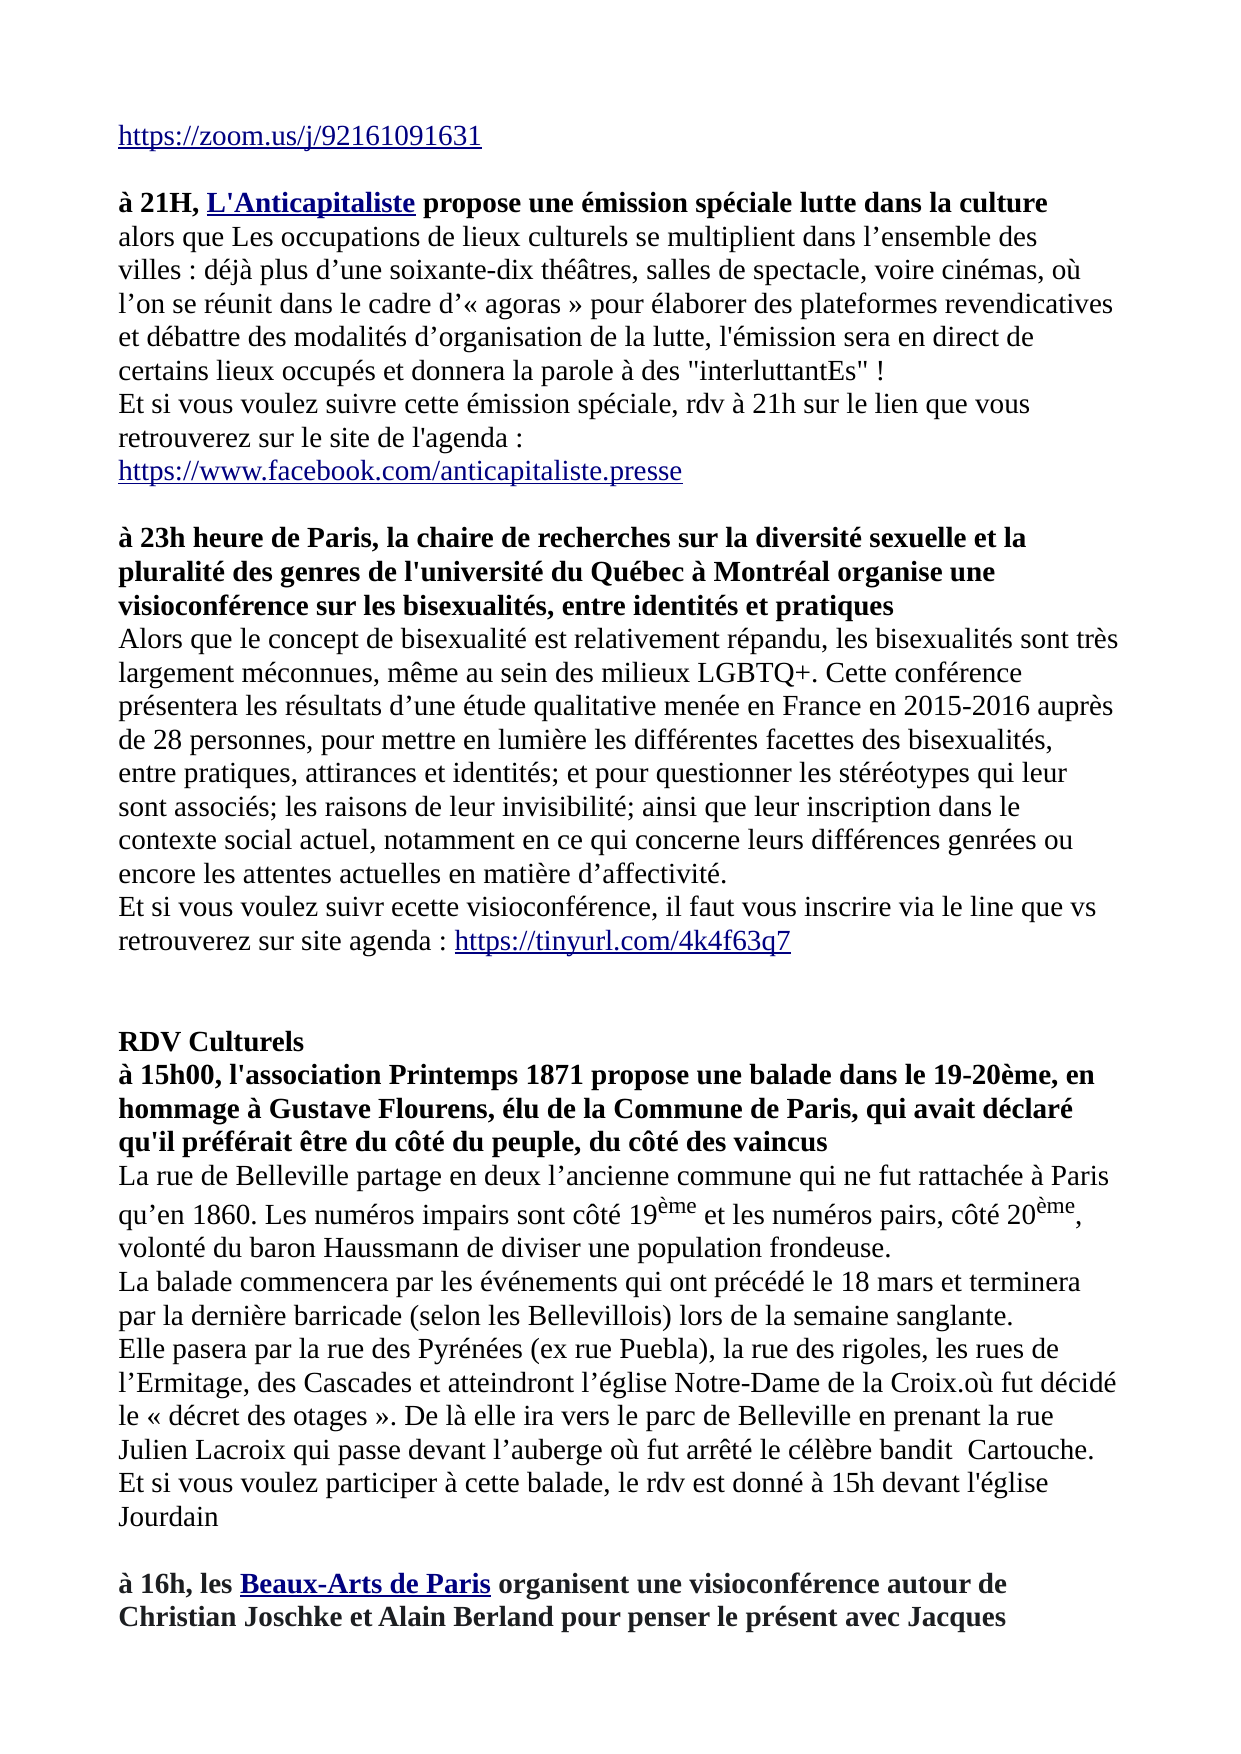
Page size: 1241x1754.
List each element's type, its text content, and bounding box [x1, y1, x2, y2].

text RDV Culturels [118, 1024, 1122, 1057]
text Et si vous voulez suivre cette émission spéciale, rdv à 21h sur le lien que vous retrouverez sur le site de l'agenda : [118, 386, 1122, 453]
text https://zoom.us/j/92161091631 [118, 118, 1122, 152]
text à 21H, L'Anticapitaliste propose une émission spéciale lutte dans la culture [118, 185, 1122, 219]
text Et si vous voulez participer à cette balade, le rdv est donné à 15h devant l'église Jourdain [118, 1465, 1122, 1532]
text à 15h00, l'association Printemps 1871 propose une balade dans le 19-20ème, en hommage à Gustave Flourens, élu de la Commune de Paris, qui avait déclaré qu'il préférait être du côté du peuple, du côté des vaincus La rue de Belleville partage en deux l’ancienne commune qui ne fut rattachée à Paris qu’en 1860. Les numéros impairs sont côté 19ème et les numéros pairs, côté 20ème, volonté du baron Haussmann de diviser une population frondeuse. La balade commencera par les événements qui ont précédé le 18 mars et terminera par la dernière barricade (selon les Bellevillois) lors de la semaine sanglante. Elle pasera par la rue des Pyrénées (ex rue Puebla), la rue des rigoles, les rues de l’Ermitage, des Cascades et atteindront l’église Notre-Dame de la Croix.où fut décidé le « décret des otages ». De là elle ira vers le parc de Belleville en prenant la rue Julien Lacroix qui passe devant l’auberge où fut arrêté le célèbre bandit Cartouche. [118, 1057, 1122, 1465]
text à 16h, les Beaux-Arts de Paris organisent une visioconférence autour de Christian Joschke et Alain Berland pour penser le présent avec Jacques [118, 1566, 1122, 1633]
text https://www.facebook.com/anticapitaliste.presse [118, 453, 1122, 487]
text Et si vous voulez suivr ecette visioconférence, il faut vous inscrire via le line que vs retrouverez sur site agenda : https://tinyurl.com/4k4f63q7 [118, 889, 1122, 957]
text à 23h heure de Paris, la chaire de recherches sur la diversité sexuelle et la pluralité des genres de l'université du Québec à Montréal organise une visioconférence sur les bisexualités, entre identités et pratiques Alors que le concept de bisexualité est relativement répandu, les bisexualités sont très largement méconnues, même au sein des milieux LGBTQ+. Cette conférence présentera les résultats d’une étude qualitative menée en France en 2015-2016 auprès de 28 personnes, pour mettre en lumière les différentes facettes des bisexualités, entre pratiques, attirances et identités; et pour questionner les stéréotypes qui leur sont associés; les raisons de leur invisibilité; ainsi que leur inscription dans le contexte social actuel, notamment en ce qui concerne leurs différences genrées ou encore les attentes actuelles en matière d’affectivité. [118, 521, 1122, 889]
text alors que Les occupations de lieux culturels se multiplient dans l’ensemble des villes : déjà plus d’une soixante-dix théâtres, salles de spectacle, voire cinémas, où l’on se réunit dans le cadre d’« agoras » pour élaborer des plateformes revendicatives et débattre des modalités d’organisation de la lutte, l'émission sera en direct de certains lieux occupés et donnera la parole à des "interluttantEs" ! [118, 219, 1122, 386]
